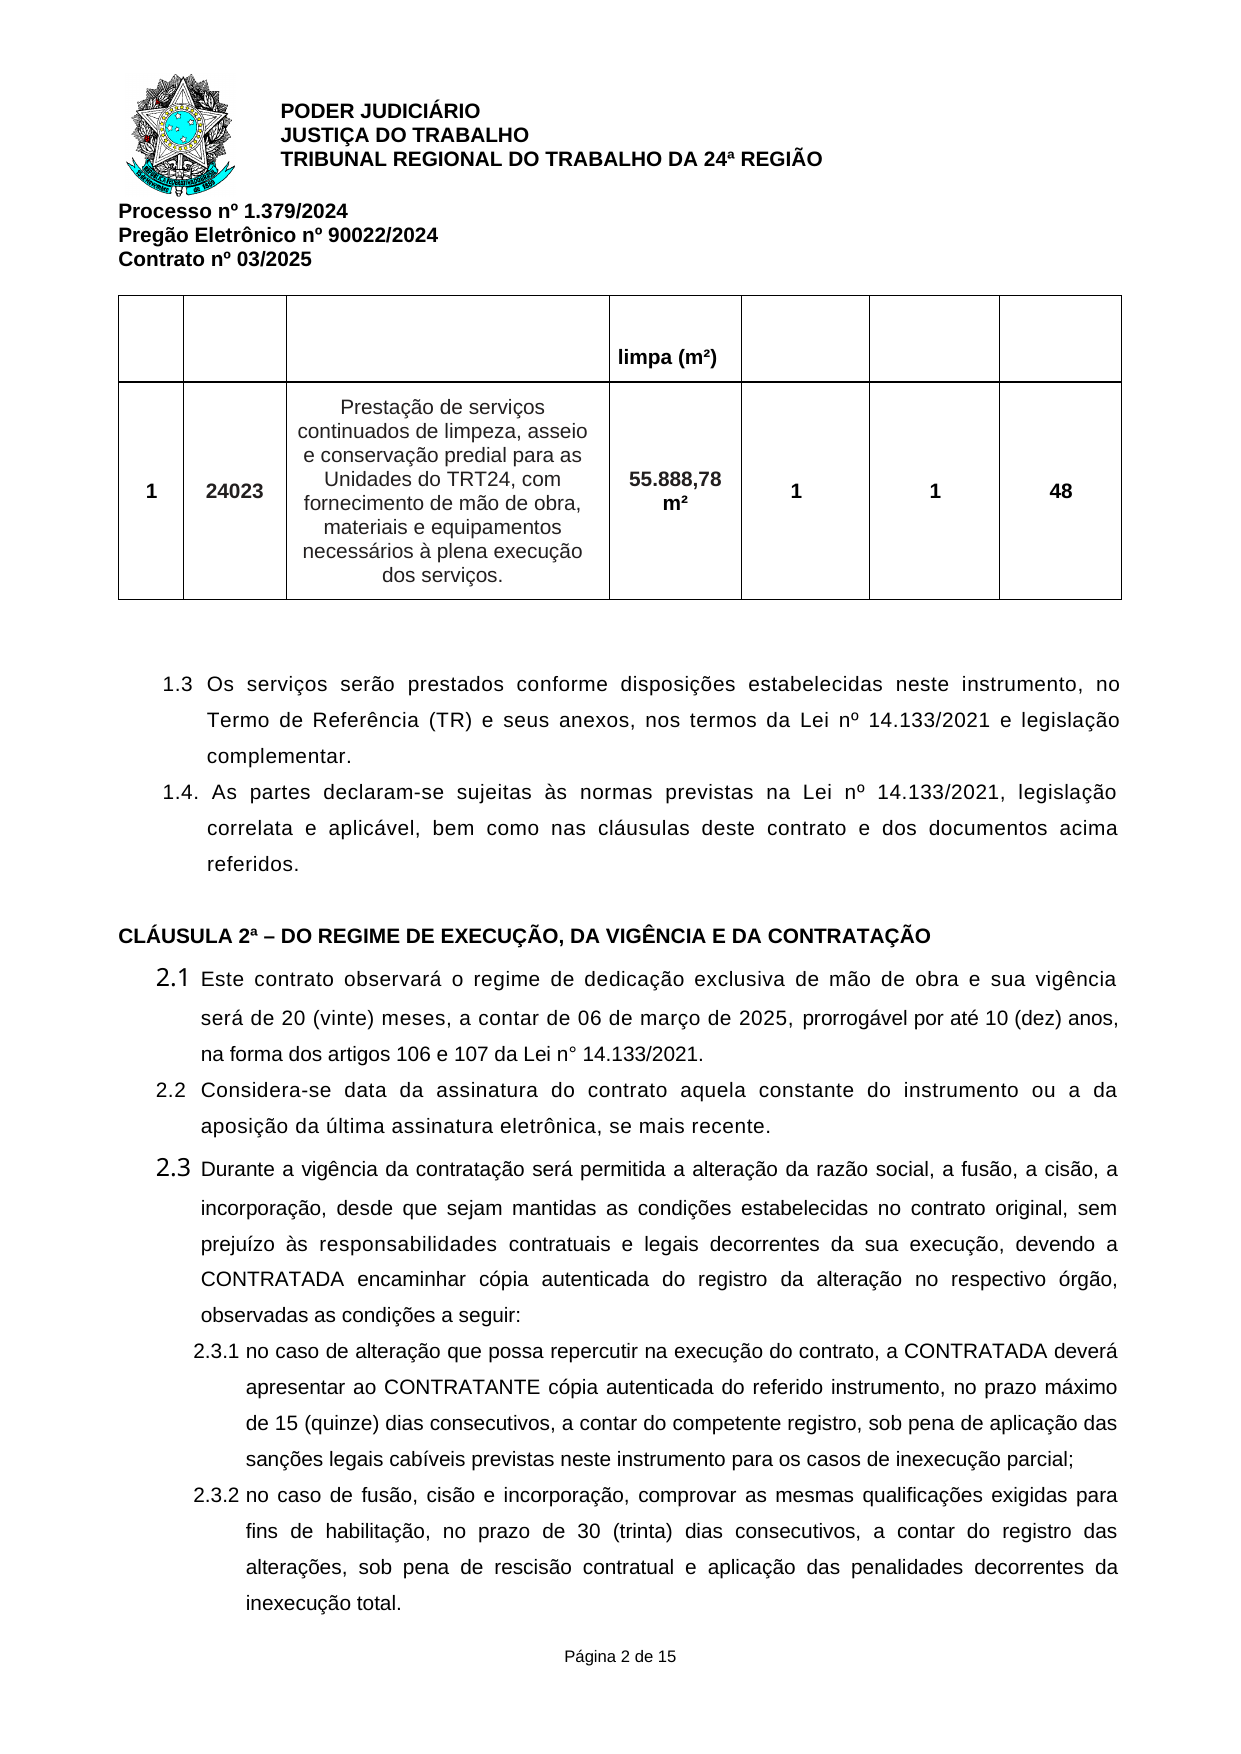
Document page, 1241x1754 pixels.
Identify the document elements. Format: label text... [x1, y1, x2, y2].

table_cell [870, 296, 999, 381]
table_cell 1 [742, 383, 869, 599]
list Este contrato observará o regime de dedicação exclusiva de mão de obra e sua vigência será de 20 (vinte) meses, a contar de 06 de março de 2025, prorrogável por até 10 (dez) anos, na forma dos artigos 106 e 107 da Lei n° 14.133/2021. [156, 959, 1119, 1066]
table_cell 55.888,78 m² [610, 383, 741, 599]
picture [125, 73, 237, 197]
table_cell Prestação de serviços continuados de limpeza, asseio e conservação predial para as Unidades do TRT24, com fornecimento de mão de obra, materiais e equipamentos necessários à plena execução dos serviços. [287, 383, 609, 599]
table_cell [1000, 296, 1121, 381]
text CLÁUSULA 2ª – DO REGIME DE EXECUÇÃO, DA VIGÊNCIA E DA CONTRATAÇÃO [118, 924, 1122, 948]
list no caso de fusão, cisão e incorporação, comprovar as mesmas qualificações exigidas para fins de habilitação, no prazo de 30 (trinta) dias consecutivos, a contar do registro das alterações, sob pena de rescisão contratual e aplicação das penalidades decorrentes da inexecução total. [193, 1483, 1119, 1615]
table_cell 1 [119, 383, 183, 599]
list Durante a vigência da contratação será permitida a alteração da razão social, a fusão, a cisão, a incorporação, desde que sejam mantidas as condições estabelecidas no contrato original, sem prejuízo às responsabilidades contratuais e legais decorrentes da sua execução, devendo a contratada encaminhar cópia autenticada do registro da alteração no respectivo órgão, observadas as condições a seguir: [156, 1149, 1119, 1327]
list Os serviços serão prestados conforme disposições estabelecidas neste instrumento, no Termo de Referência (TR) e seus anexos, nos termos da Lei nº 14.133/2021 e legislação complementar. [162, 672, 1122, 768]
table_cell limpa (m²) [610, 296, 741, 381]
list no caso de alteração que possa repercutir na execução do contrato, a CONTRATADA deverá apresentar ao CONTRATANTE cópia autenticada do referido instrumento, no prazo máximo de 15 (quinze) dias consecutivos, a contar do competente registro, sob pena de aplicação das sanções legais cabíveis previstas neste instrumento para os casos de inexecução parcial; [193, 1339, 1119, 1471]
table_cell 48 [1000, 383, 1121, 599]
table_cell 24023 [184, 383, 286, 599]
list Considera-se data da assinatura do contrato aquela constante do instrumento ou a da aposição da última assinatura eletrônica, se mais recente. [156, 1077, 1119, 1137]
table_cell 1 [870, 383, 999, 599]
text 1.4. As partes declaram-se sujeitas às normas previstas na Lei nº 14.133/2021, legislação correlata e aplicável, bem como nas cláusulas deste contrato e dos documentos acima referidos. [162, 780, 1119, 876]
table_cell [742, 296, 869, 381]
